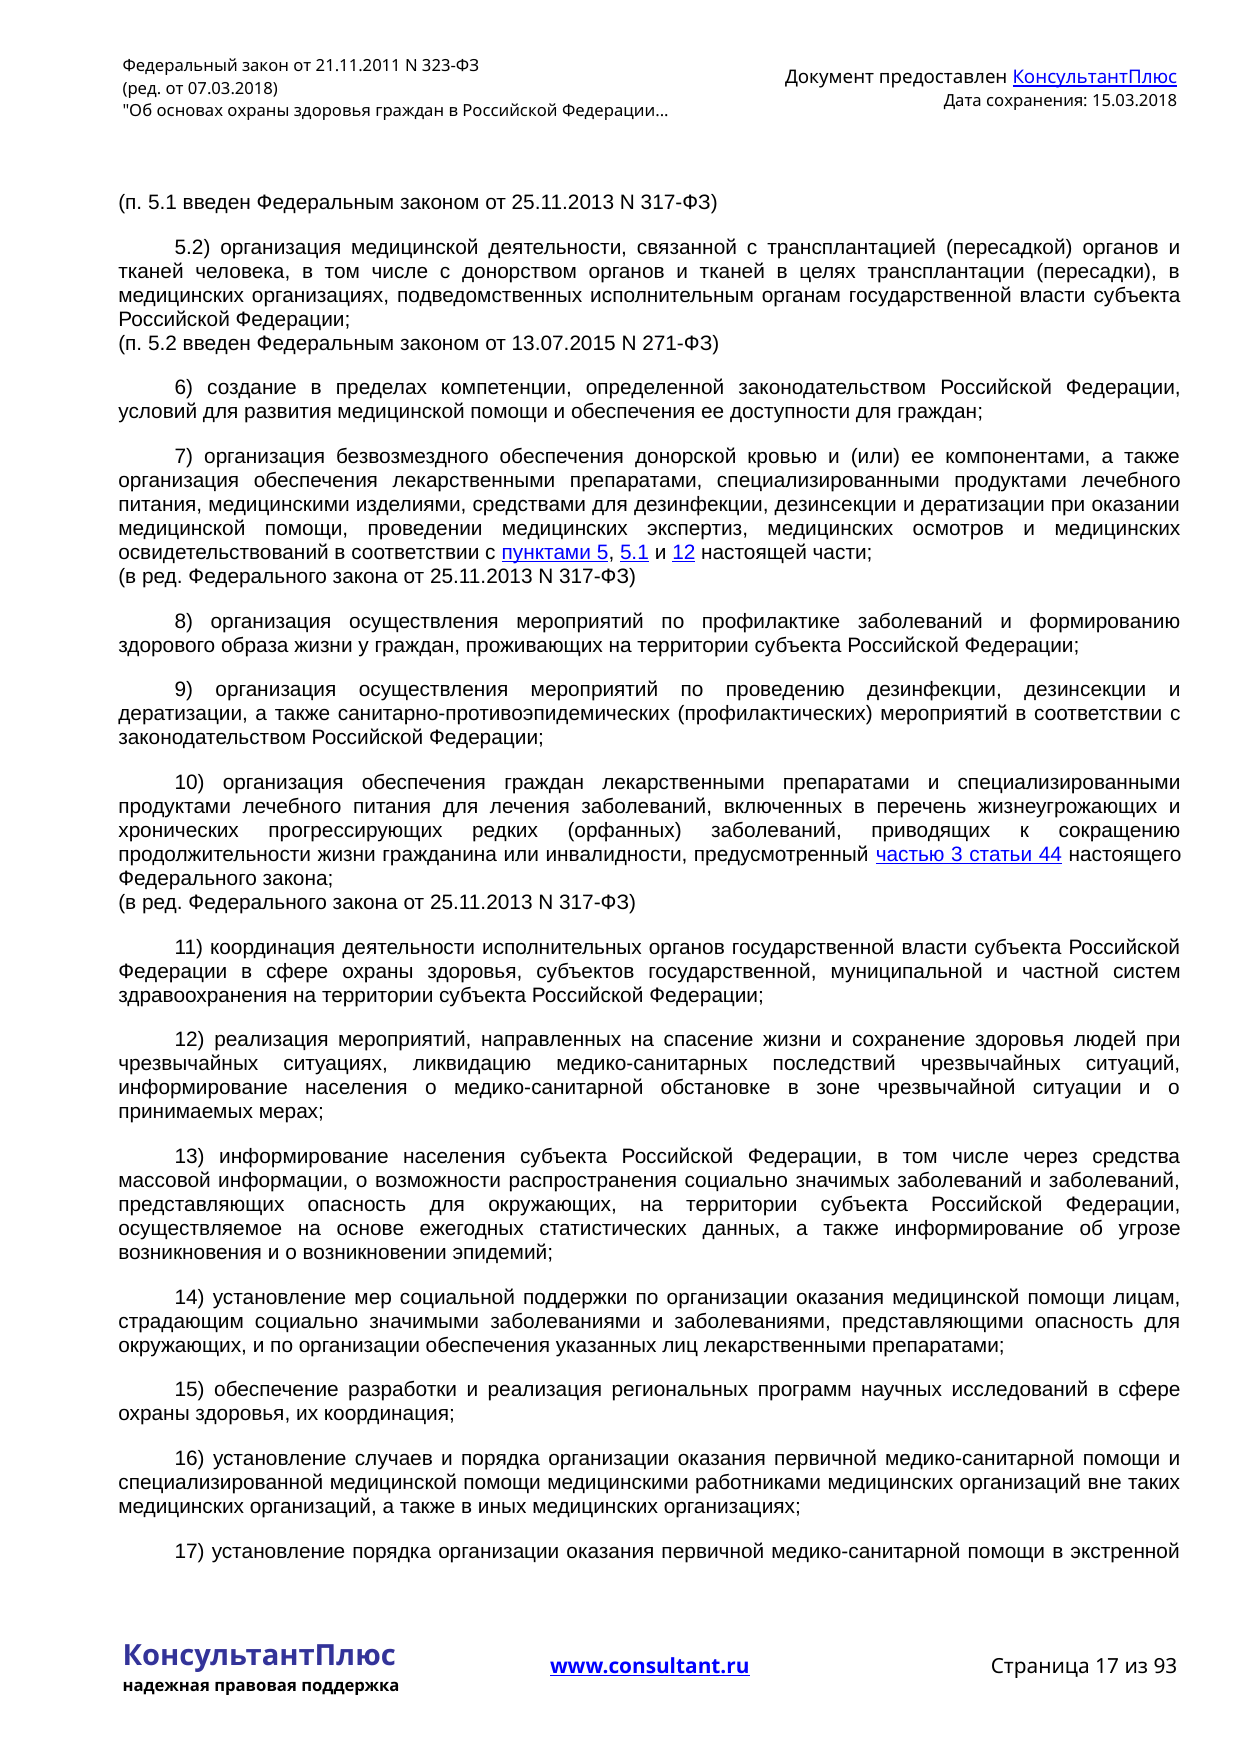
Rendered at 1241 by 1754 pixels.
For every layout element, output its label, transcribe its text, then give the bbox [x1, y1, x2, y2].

text 7) организация безвозмездного обеспечения донорской кровью и (или) ее компонентами, а также организация обеспечения лекарственными препаратами, специализированными продуктами лечебного питания, медицинскими изделиями, средствами для дезинфекции, дезинсекции и дератизации при оказании медицинской помощи, проведении медицинских экспертиз, медицинских осмотров и медицинских освидетельствований в соответствии с пунктами 5, 5.1 и 12 настоящей части; [118, 444, 1181, 564]
text 15) обеспечение разработки и реализация региональных программ научных исследований в сфере охраны здоровья, их координация; [118, 1377, 1181, 1425]
text 10) организация обеспечения граждан лекарственными препаратами и специализированными продуктами лечебного питания для лечения заболеваний, включенных в перечень жизнеугрожающих и хронических прогрессирующих редких (орфанных) заболеваний, приводящих к сокращению продолжительности жизни гражданина или инвалидности, предусмотренный частью 3 статьи 44 настоящего Федерального закона; [118, 770, 1181, 890]
text 13) информирование населения субъекта Российской Федерации, в том числе через средства массовой информации, о возможности распространения социально значимых заболеваний и заболеваний, представляющих опасность для окружающих, на территории субъекта Российской Федерации, осуществляемое на основе ежегодных статистических данных, а также информирование об угрозе возникновения и о возникновении эпидемий; [118, 1144, 1181, 1264]
text 8) организация осуществления мероприятий по профилактике заболеваний и формированию здорового образа жизни у граждан, проживающих на территории субъекта Российской Федерации; [118, 608, 1181, 656]
text 12) реализация мероприятий, направленных на спасение жизни и сохранение здоровья людей при чрезвычайных ситуациях, ликвидацию медико-санитарных последствий чрезвычайных ситуаций, информирование населения о медико-санитарной обстановке в зоне чрезвычайной ситуации и о принимаемых мерах; [118, 1027, 1181, 1123]
text (п. 5.2 введен Федеральным законом от 13.07.2015 N 271-ФЗ) [118, 330, 1181, 354]
text 14) установление мер социальной поддержки по организации оказания медицинской помощи лицам, страдающим социально значимыми заболеваниями и заболеваниями, представляющими опасность для окружающих, и по организации обеспечения указанных лиц лекарственными препаратами; [118, 1284, 1181, 1356]
text (п. 5.1 введен Федеральным законом от 25.11.2013 N 317-ФЗ) [118, 190, 1181, 214]
text 17) установление порядка организации оказания первичной медико-санитарной помощи в экстренной [118, 1539, 1181, 1563]
text (в ред. Федерального закона от 25.11.2013 N 317-ФЗ) [118, 890, 1181, 914]
text (в ред. Федерального закона от 25.11.2013 N 317-ФЗ) [118, 564, 1181, 588]
text 11) координация деятельности исполнительных органов государственной власти субъекта Российской Федерации в сфере охраны здоровья, субъектов государственной, муниципальной и частной систем здравоохранения на территории субъекта Российской Федерации; [118, 934, 1181, 1006]
text 5.2) организация медицинской деятельности, связанной с трансплантацией (пересадкой) органов и тканей человека, в том числе с донорством органов и тканей в целях трансплантации (пересадки), в медицинских организациях, подведомственных исполнительным органам государственной власти субъекта Российской Федерации; [118, 234, 1181, 330]
text 6) создание в пределах компетенции, определенной законодательством Российской Федерации, условий для развития медицинской помощи и обеспечения ее доступности для граждан; [118, 375, 1181, 423]
text 16) установление случаев и порядка организации оказания первичной медико-санитарной помощи и специализированной медицинской помощи медицинскими работниками медицинских организаций вне таких медицинских организаций, а также в иных медицинских организациях; [118, 1446, 1181, 1518]
text 9) организация осуществления мероприятий по проведению дезинфекции, дезинсекции и дератизации, а также санитарно-противоэпидемических (профилактических) мероприятий в соответствии с законодательством Российской Федерации; [118, 677, 1181, 749]
